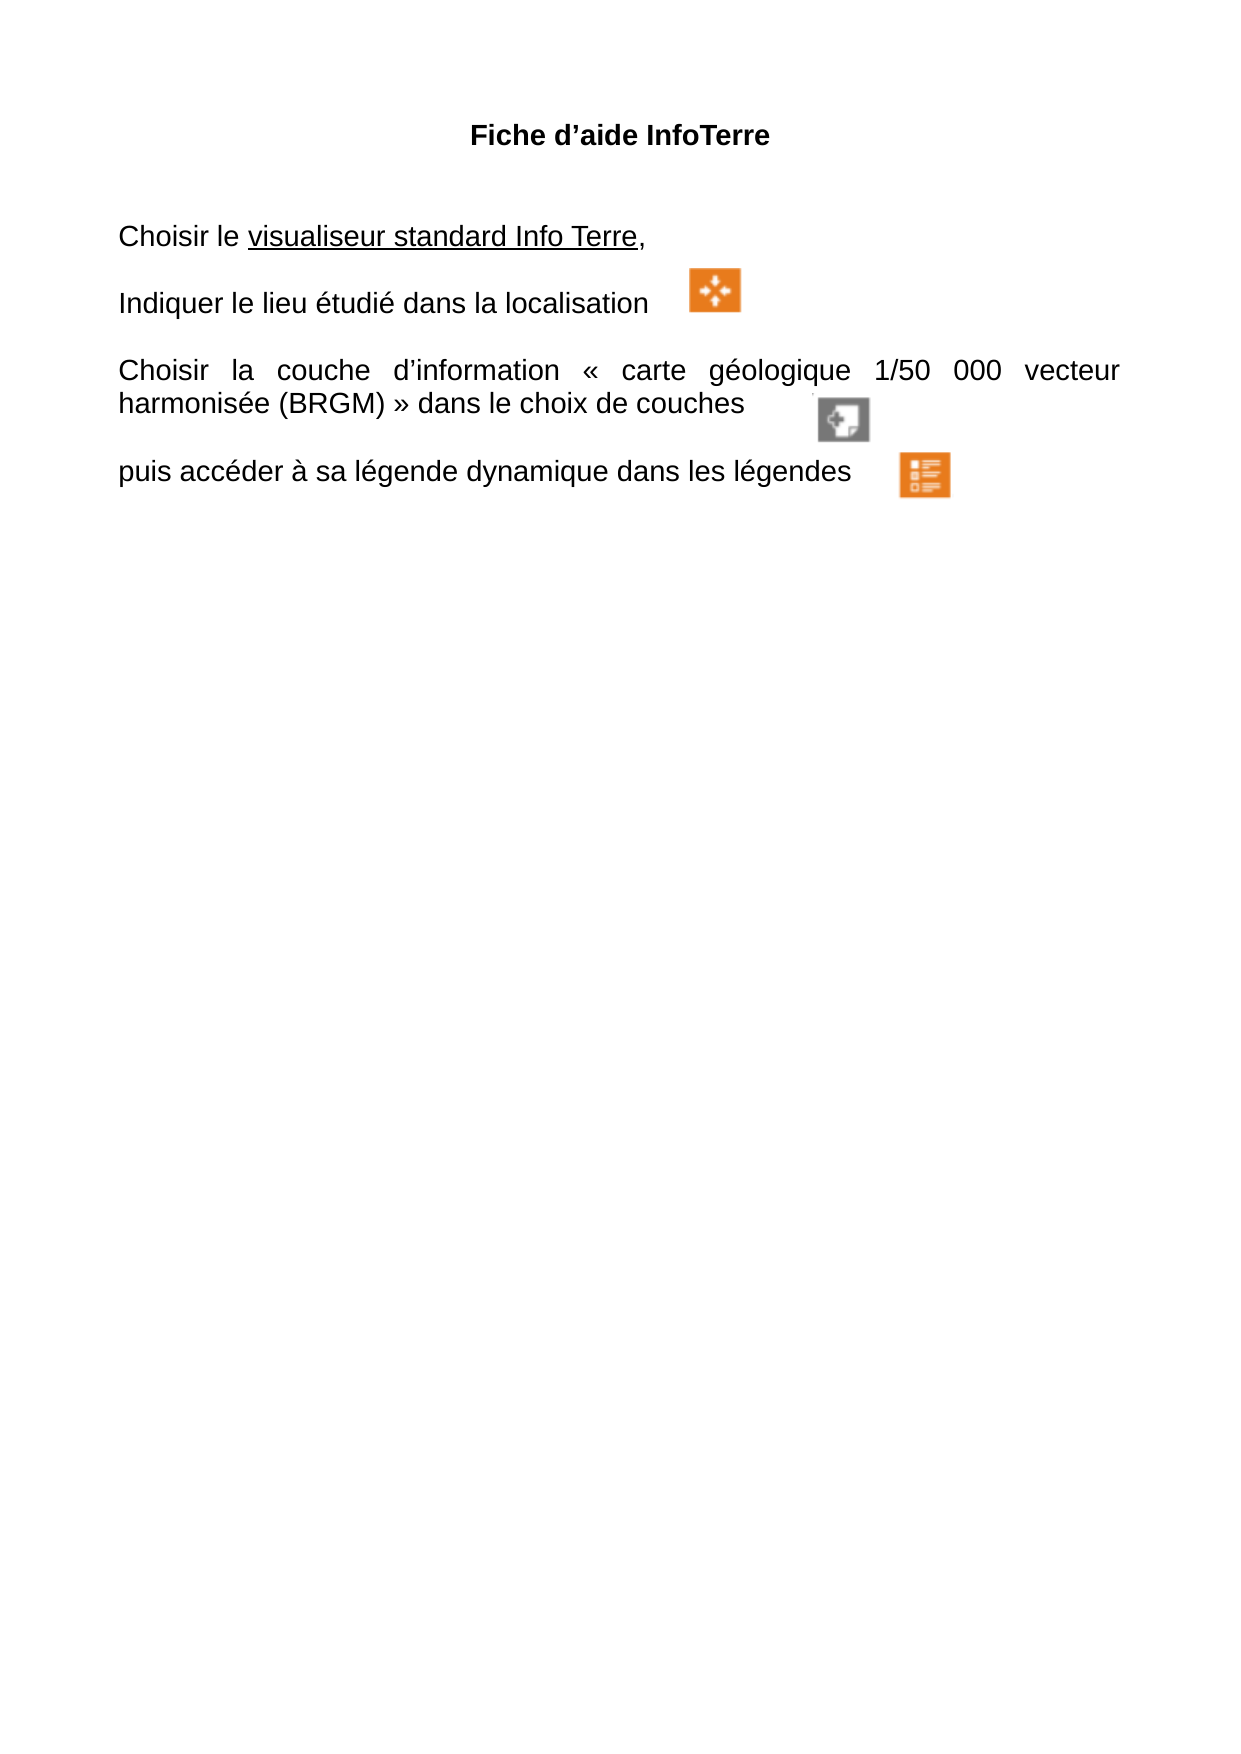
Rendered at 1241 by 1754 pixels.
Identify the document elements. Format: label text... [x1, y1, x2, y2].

picture [812, 393, 874, 447]
text Choisir le visualiseur standard Info Terre, [118, 219, 1122, 252]
text puis accéder à sa légende dynamique dans les légendes [118, 453, 896, 487]
picture [689, 268, 743, 314]
text Choisir la couche d’information « carte géologique 1/50 000 vecteur harmonisée (BRGM) » dans le choix de couches [118, 353, 1122, 420]
picture [896, 451, 954, 504]
text Fiche d’aide InfoTerre [118, 118, 1122, 152]
text [954, 453, 1122, 487]
text Indiquer le lieu étudié dans la localisation [118, 286, 1122, 319]
